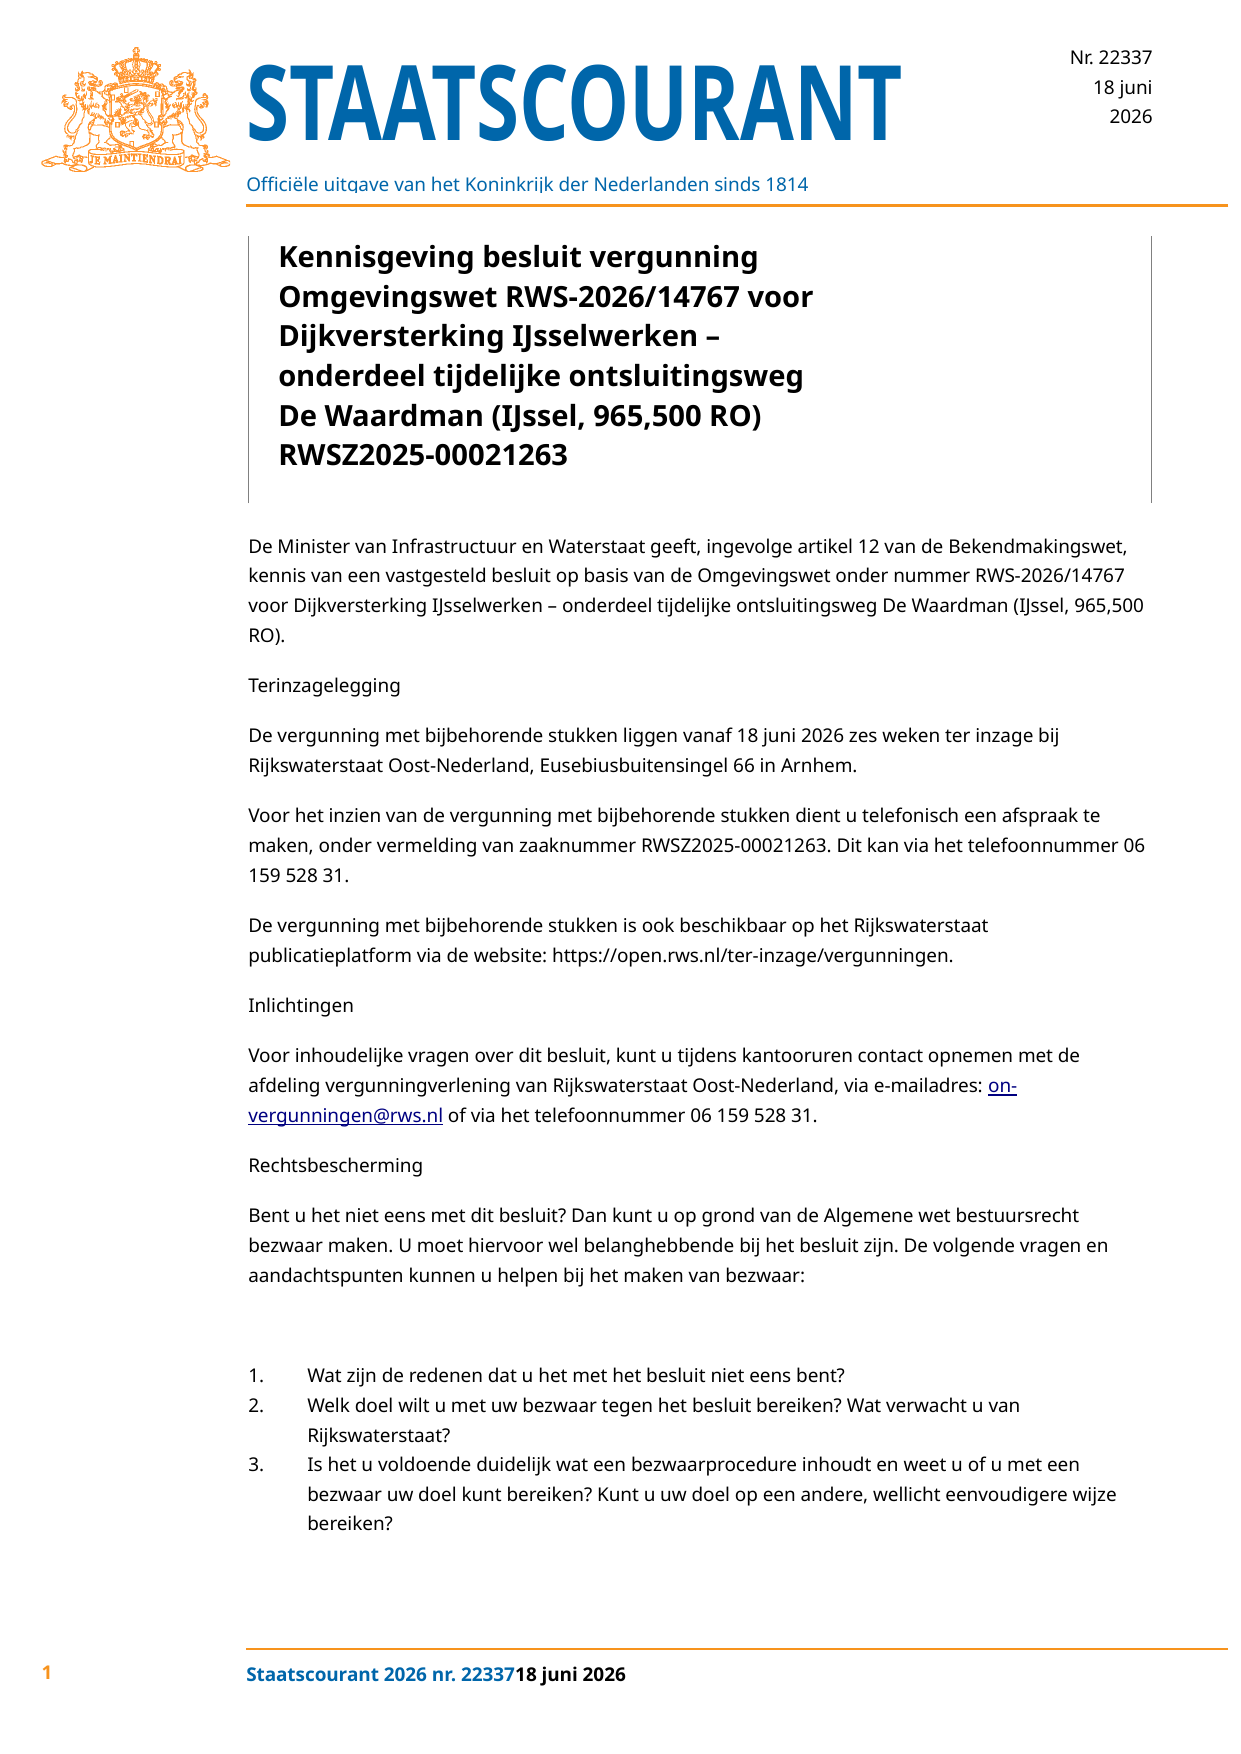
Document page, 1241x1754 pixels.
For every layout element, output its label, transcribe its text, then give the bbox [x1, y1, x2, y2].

text Voor inhoudelijke vragen over dit besluit, kunt u tijdens kantooruren contact opnemen met de afdeling vergunningverlening van Rijkswaterstaat Oost-Nederland, via e-mailadres: on-vergunningen@rws.nl of via het telefoonnummer 06 159 528 31. [248, 1043, 1152, 1127]
text De Minister van Infrastructuur en Waterstaat geeft, ingevolge artikel 12 van de Bekendmakingswet, kennis van een vastgesteld besluit op basis van de Omgevingswet onder nummer RWS-2026/14767 voor Dijkversterking IJsselwerken – onderdeel tijdelijke ontsluitingsweg De Waardman (IJssel, 965,500 RO). [248, 533, 1152, 647]
table_header [850, 414, 1151, 503]
table_header [1090, 236, 1151, 413]
text De vergunning met bijbehorende stukken liggen vanaf 18 juni 2026 zes weken ter inzage bij Rijkswaterstaat Oost-Nederland, Eusebiusbuitensingel 66 in Arnhem. [248, 723, 1152, 778]
picture [41, 47, 231, 172]
text Rechtsbescherming [248, 1152, 1152, 1178]
text Inlichtingen [248, 992, 1152, 1018]
list Welk doel wilt u met uw bezwaar tegen het besluit bereiken? Wat verwacht u van Rijkswaterstaat? [248, 1392, 1152, 1447]
table_header [850, 236, 912, 413]
text Terinzagelegging [248, 672, 1152, 698]
table_header Kennisgeving besluit vergunning Omgevingswet RWS-2026/14767 voor Dijkversterking IJsselwerken – onderdeel tijdelijke ontsluitingsweg De Waardman (IJssel, 965,500 RO) RWSZ2025-00021263 [249, 236, 850, 503]
text De vergunning met bijbehorende stukken is ook beschikbaar op het Rijkswaterstaat publicatieplatform via de website: https://open.rws.nl/ter-inzage/vergunningen. [248, 912, 1152, 967]
text Voor het inzien van de vergunning met bijbehorende stukken dient u telefonisch een afspraak te maken, onder vermelding van zaaknummer RWSZ2025-00021263. Dit kan via het telefoonnummer 06 159 528 31. [248, 803, 1152, 887]
list Wat zijn de redenen dat u het met het besluit niet eens bent? [248, 1363, 1152, 1388]
list Is het u voldoende duidelijk wat een bezwaarprocedure inhoudt en weet u of u met een bezwaar uw doel kunt bereiken? Kunt u uw doel op een andere, wellicht eenvoudigere wijze bereiken? [248, 1451, 1152, 1536]
text Bent u het niet eens met dit besluit? Dan kunt u op grond van de Algemene wet bestuursrecht bezwaar maken. U moet hiervoor wel belanghebbende bij het besluit zijn. De volgende vragen en aandachtspunten kunnen u helpen bij het maken van bezwaar: [248, 1203, 1152, 1287]
picture [912, 236, 1090, 414]
